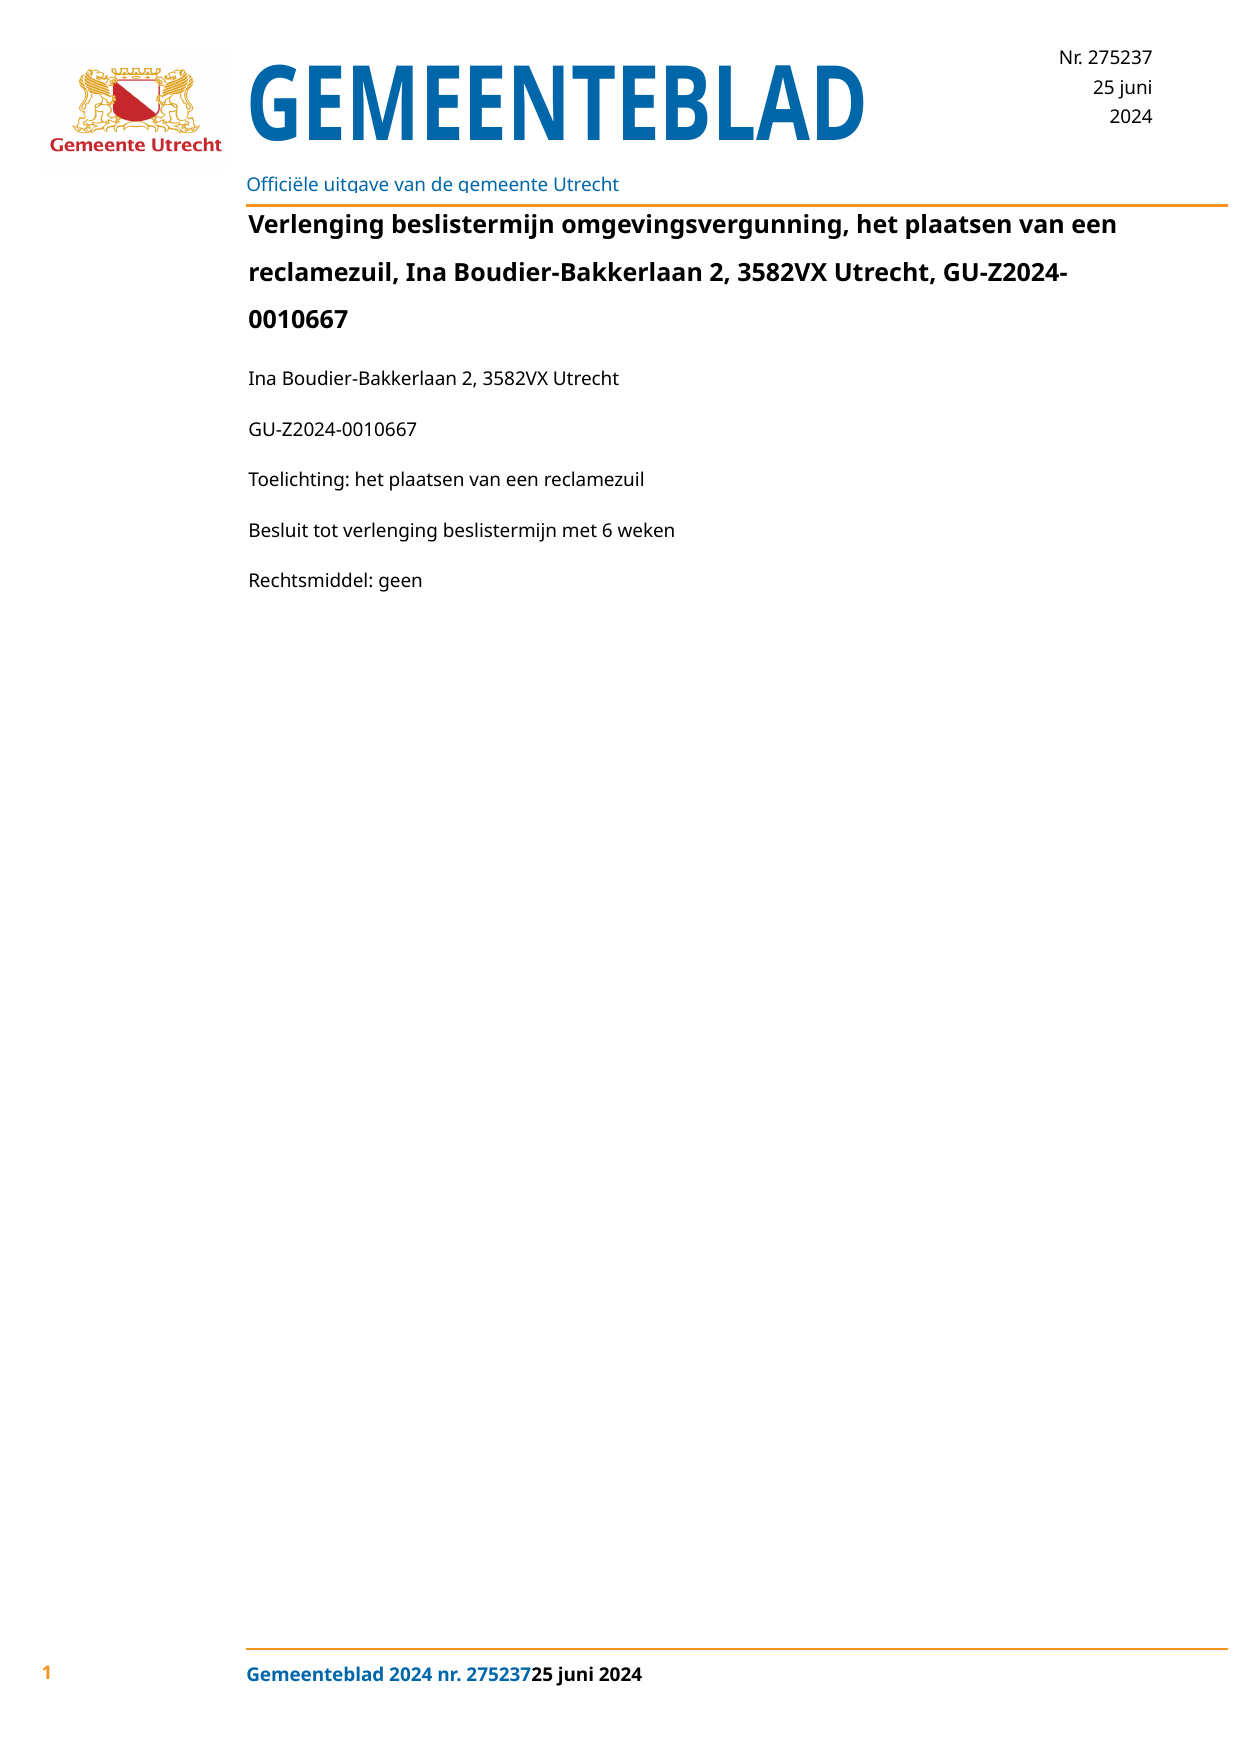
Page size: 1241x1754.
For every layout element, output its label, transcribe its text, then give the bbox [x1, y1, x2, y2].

text GU-Z2024-0010667 [248, 416, 1152, 442]
text Ina Boudier-Bakkerlaan 2, 3582VX Utrecht [248, 366, 1152, 391]
text Rechtsmiddel: geen [248, 567, 1152, 593]
text Toelichting: het plaatsen van een reclamezuil [248, 466, 1152, 492]
text Verlenging beslistermijn omgevingsvergunning, het plaatsen van een reclamezuil, Ina Boudier-Bakkerlaan 2, 3582VX Utrecht, GU-Z2024-0010667 [248, 207, 1152, 336]
picture [41, 47, 231, 172]
text Besluit tot verlenging beslistermijn met 6 weken [248, 517, 1152, 542]
